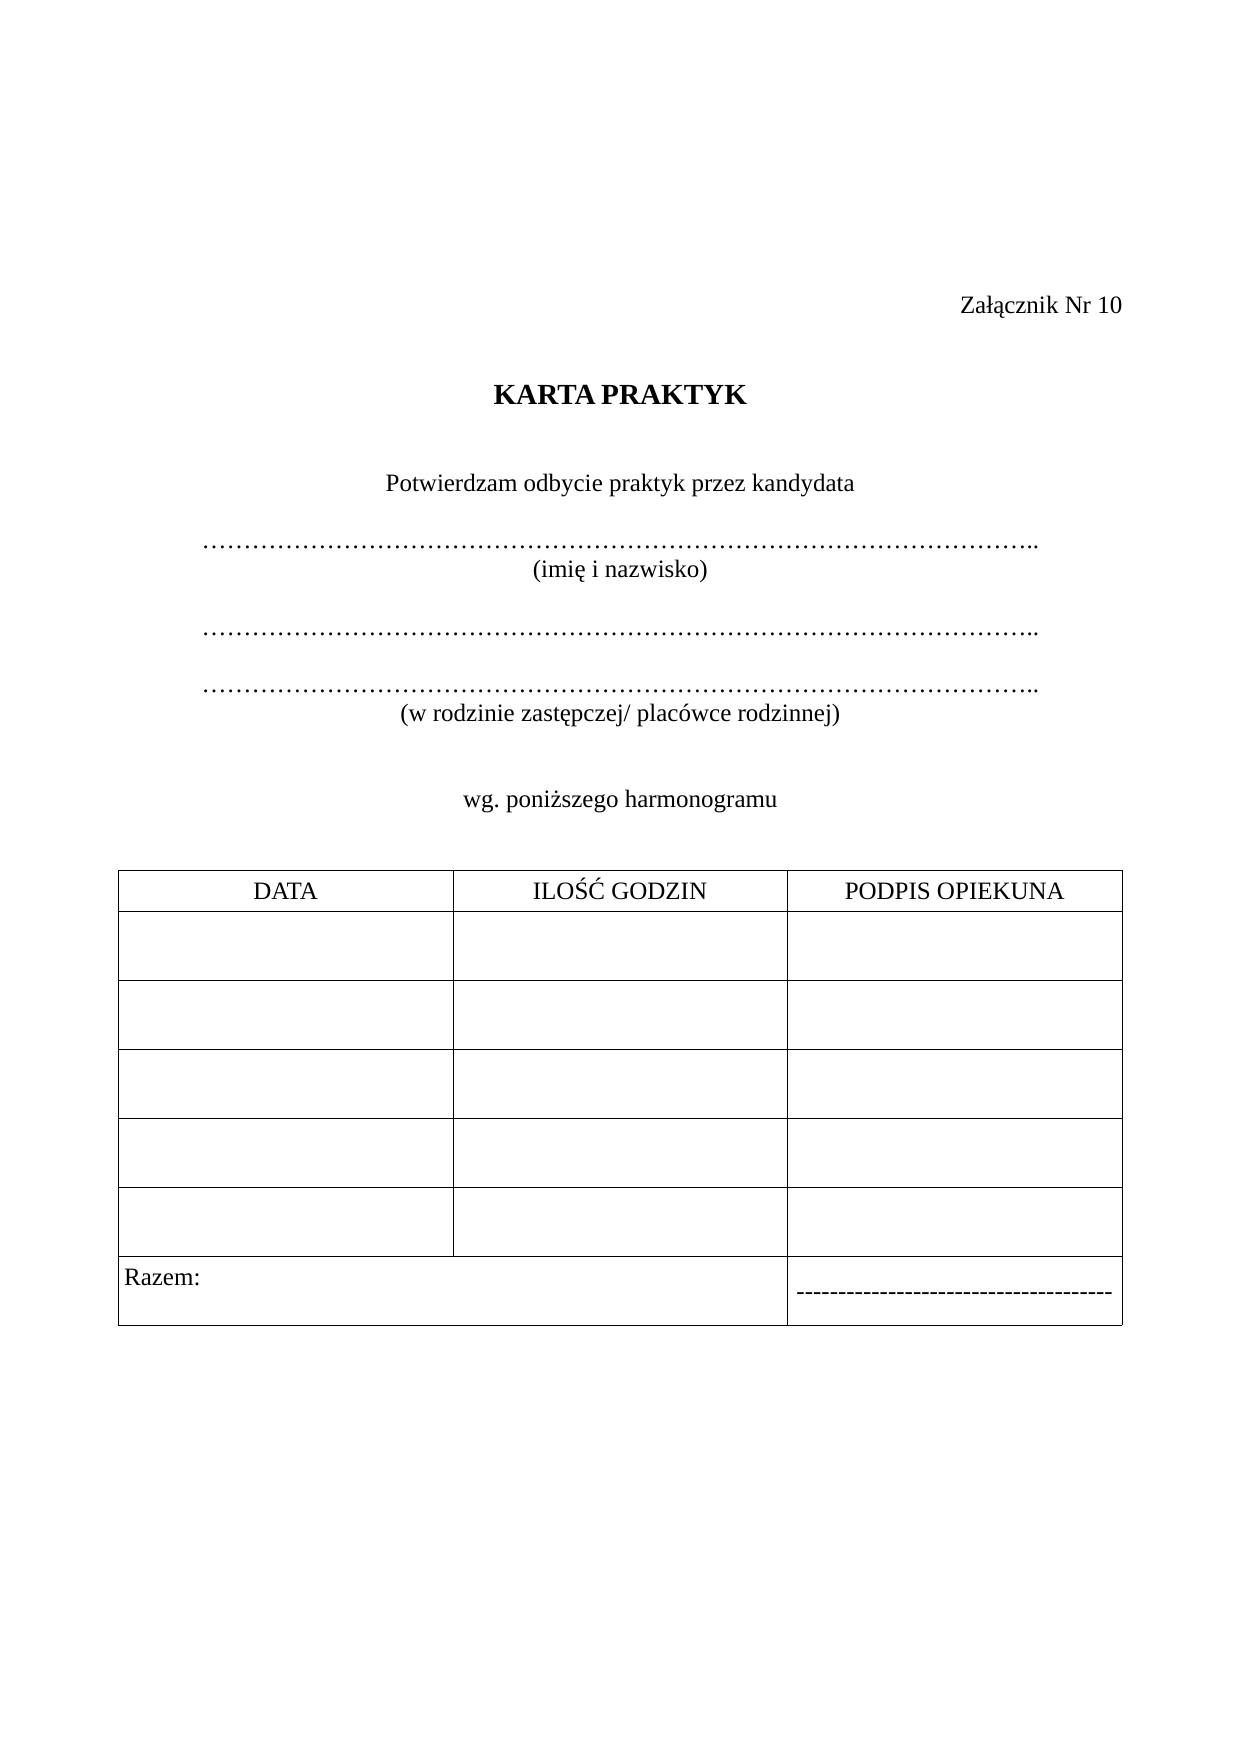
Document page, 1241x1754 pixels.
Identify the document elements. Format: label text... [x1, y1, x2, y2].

table_cell [454, 1050, 787, 1118]
table_cell [119, 981, 453, 1049]
text (w rodzinie zastępczej/ placówce rodzinnej) [118, 698, 1122, 727]
table_cell [119, 1050, 453, 1118]
table_cell [454, 1188, 787, 1256]
text ……………………………………………………………………………………….. [118, 669, 1122, 698]
table_cell [119, 1188, 453, 1256]
text Załącznik Nr 10 [118, 291, 1122, 319]
table_cell [454, 912, 787, 980]
table_header DATA [119, 871, 453, 911]
text ……………………………………………………………………………………….. [118, 525, 1122, 554]
table_cell Razem: [119, 1257, 787, 1325]
text Potwierdzam odbycie praktyk przez kandydata [118, 468, 1122, 497]
table_cell -------------------------------------- [788, 1257, 1122, 1325]
table_cell [788, 1119, 1122, 1187]
text ……………………………………………………………………………………….. [118, 612, 1122, 640]
table_cell [788, 1188, 1122, 1256]
table_cell [454, 981, 787, 1049]
text KARTA PRAKTYK [118, 377, 1122, 410]
table_cell [788, 981, 1122, 1049]
text (imię i nazwisko) [118, 554, 1122, 583]
table_header ILOŚĆ GODZIN [454, 871, 787, 911]
table_cell [788, 1050, 1122, 1118]
table_header PODPIS OPIEKUNA [788, 871, 1122, 911]
text wg. poniższego harmonogramu [118, 784, 1122, 813]
table_cell [119, 912, 453, 980]
table_cell [119, 1119, 453, 1187]
table_cell [454, 1119, 787, 1187]
table_cell [788, 912, 1122, 980]
